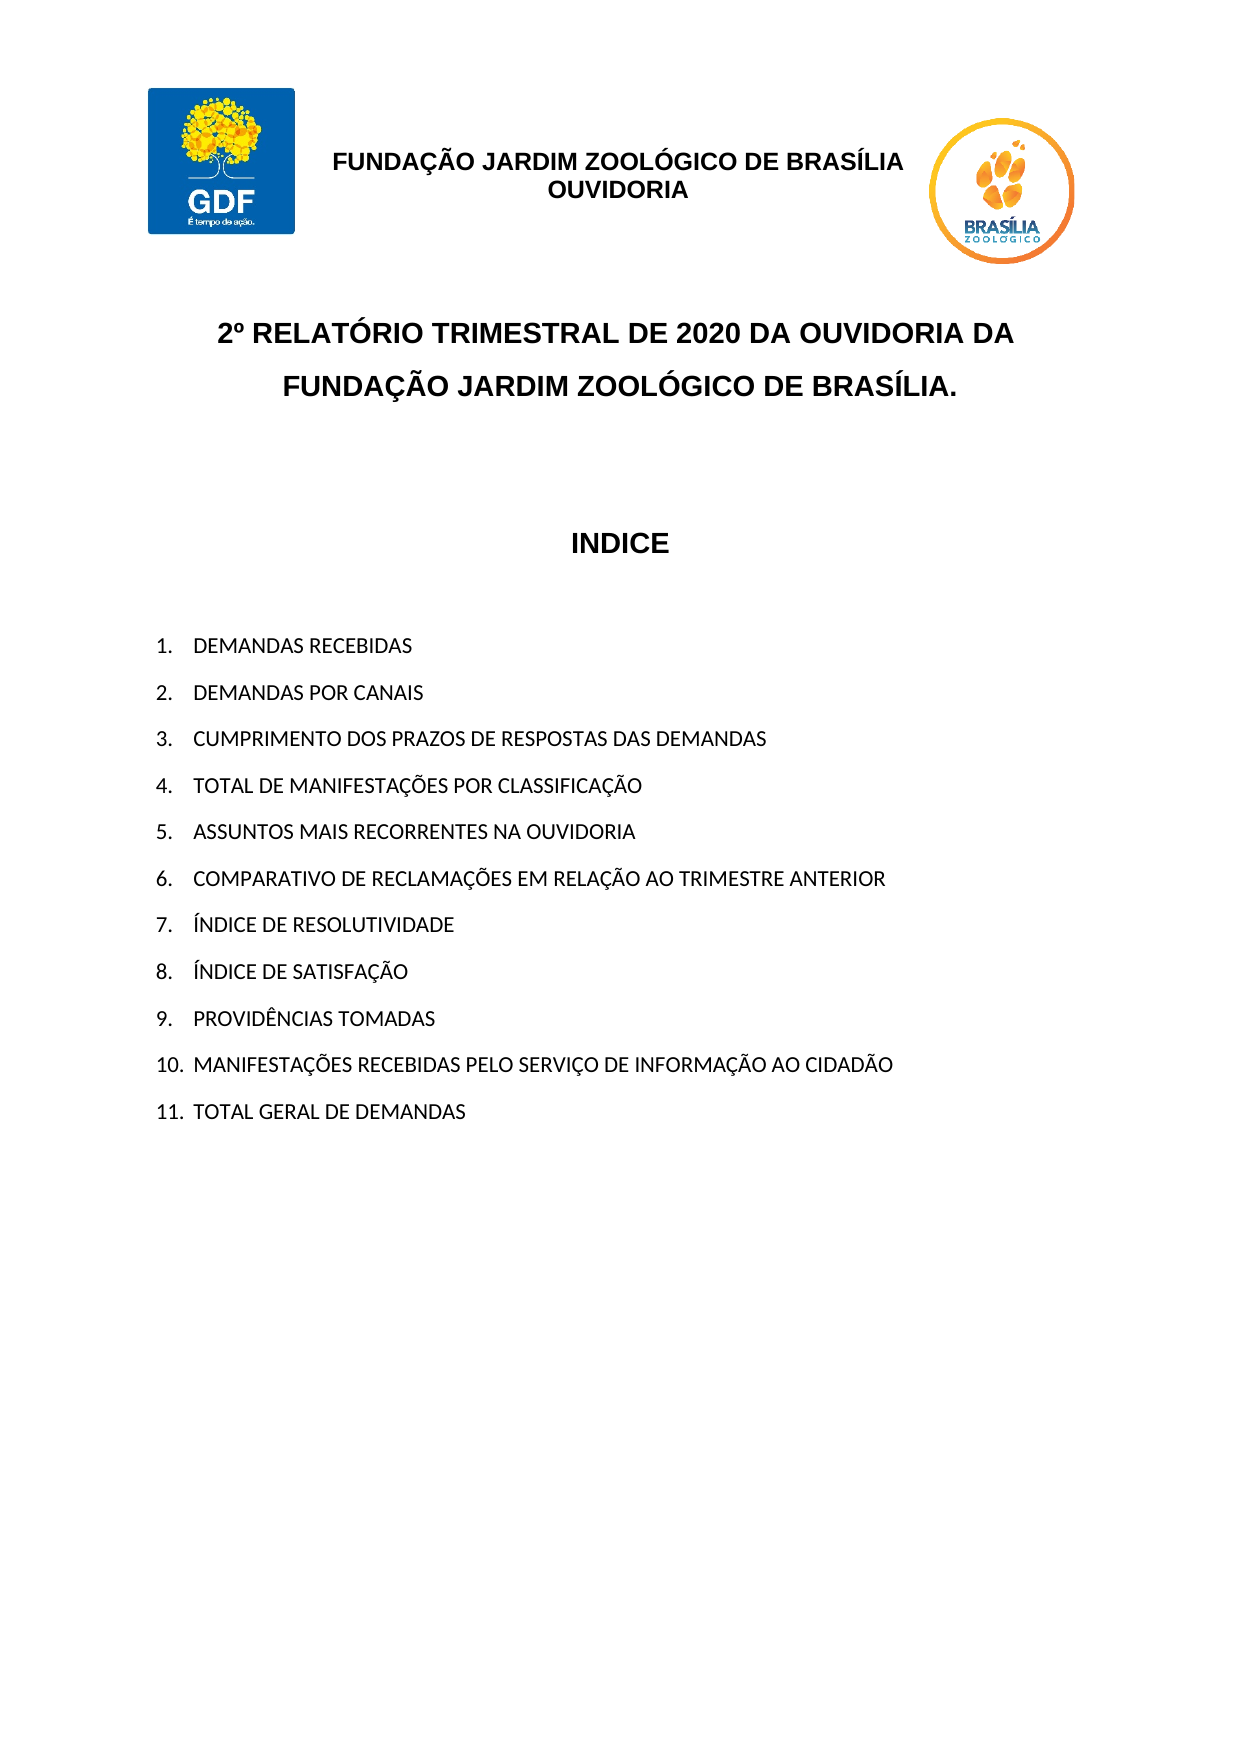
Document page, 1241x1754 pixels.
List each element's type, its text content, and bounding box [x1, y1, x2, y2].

list ÍNDICE DE RESOLUTIVIDADE [156, 911, 1122, 938]
list ÍNDICE DE SATISFAÇÃO [156, 957, 1122, 985]
list MANIFESTAÇÕES RECEBIDAS PELO SERVIÇO DE INFORMAÇÃO AO CIDADÃO [156, 1050, 1122, 1078]
list ASSUNTOS MAIS RECORRENTES NA OUVIDORIA [156, 817, 1122, 845]
table_header [147, 236, 307, 263]
list TOTAL DE MANIFESTAÇÕES POR CLASSIFICAÇÃO [156, 771, 1122, 799]
list COMPARATIVO DE RECLAMAÇÕES EM RELAÇÃO AO TRIMESTRE ANTERIOR [156, 864, 1122, 892]
list CUMPRIMENTO DOS PRAZOS DE RESPOSTAS DAS DEMANDAS [156, 724, 1122, 752]
text FUNDAÇÃO JARDIM ZOOLÓGICO DE BRASÍLIA. [118, 369, 1122, 402]
list TOTAL GERAL DE DEMANDAS [156, 1097, 1122, 1125]
list DEMANDAS POR CANAIS [156, 678, 1122, 706]
text INDICE [118, 526, 1122, 560]
list DEMANDAS RECEBIDAS [156, 631, 1122, 659]
table_header [139, 87, 314, 264]
table_header [922, 87, 1101, 264]
text 2º RELATÓRIO TRIMESTRAL DE 2020 DA OUVIDORIA DA [118, 316, 1122, 350]
list PROVIDÊNCIAS TOMADAS [156, 1004, 1122, 1032]
table_header FUNDAÇÃO JARDIM ZOOLÓGICO DE BRASÍLIA OUVIDORIA [314, 87, 922, 264]
